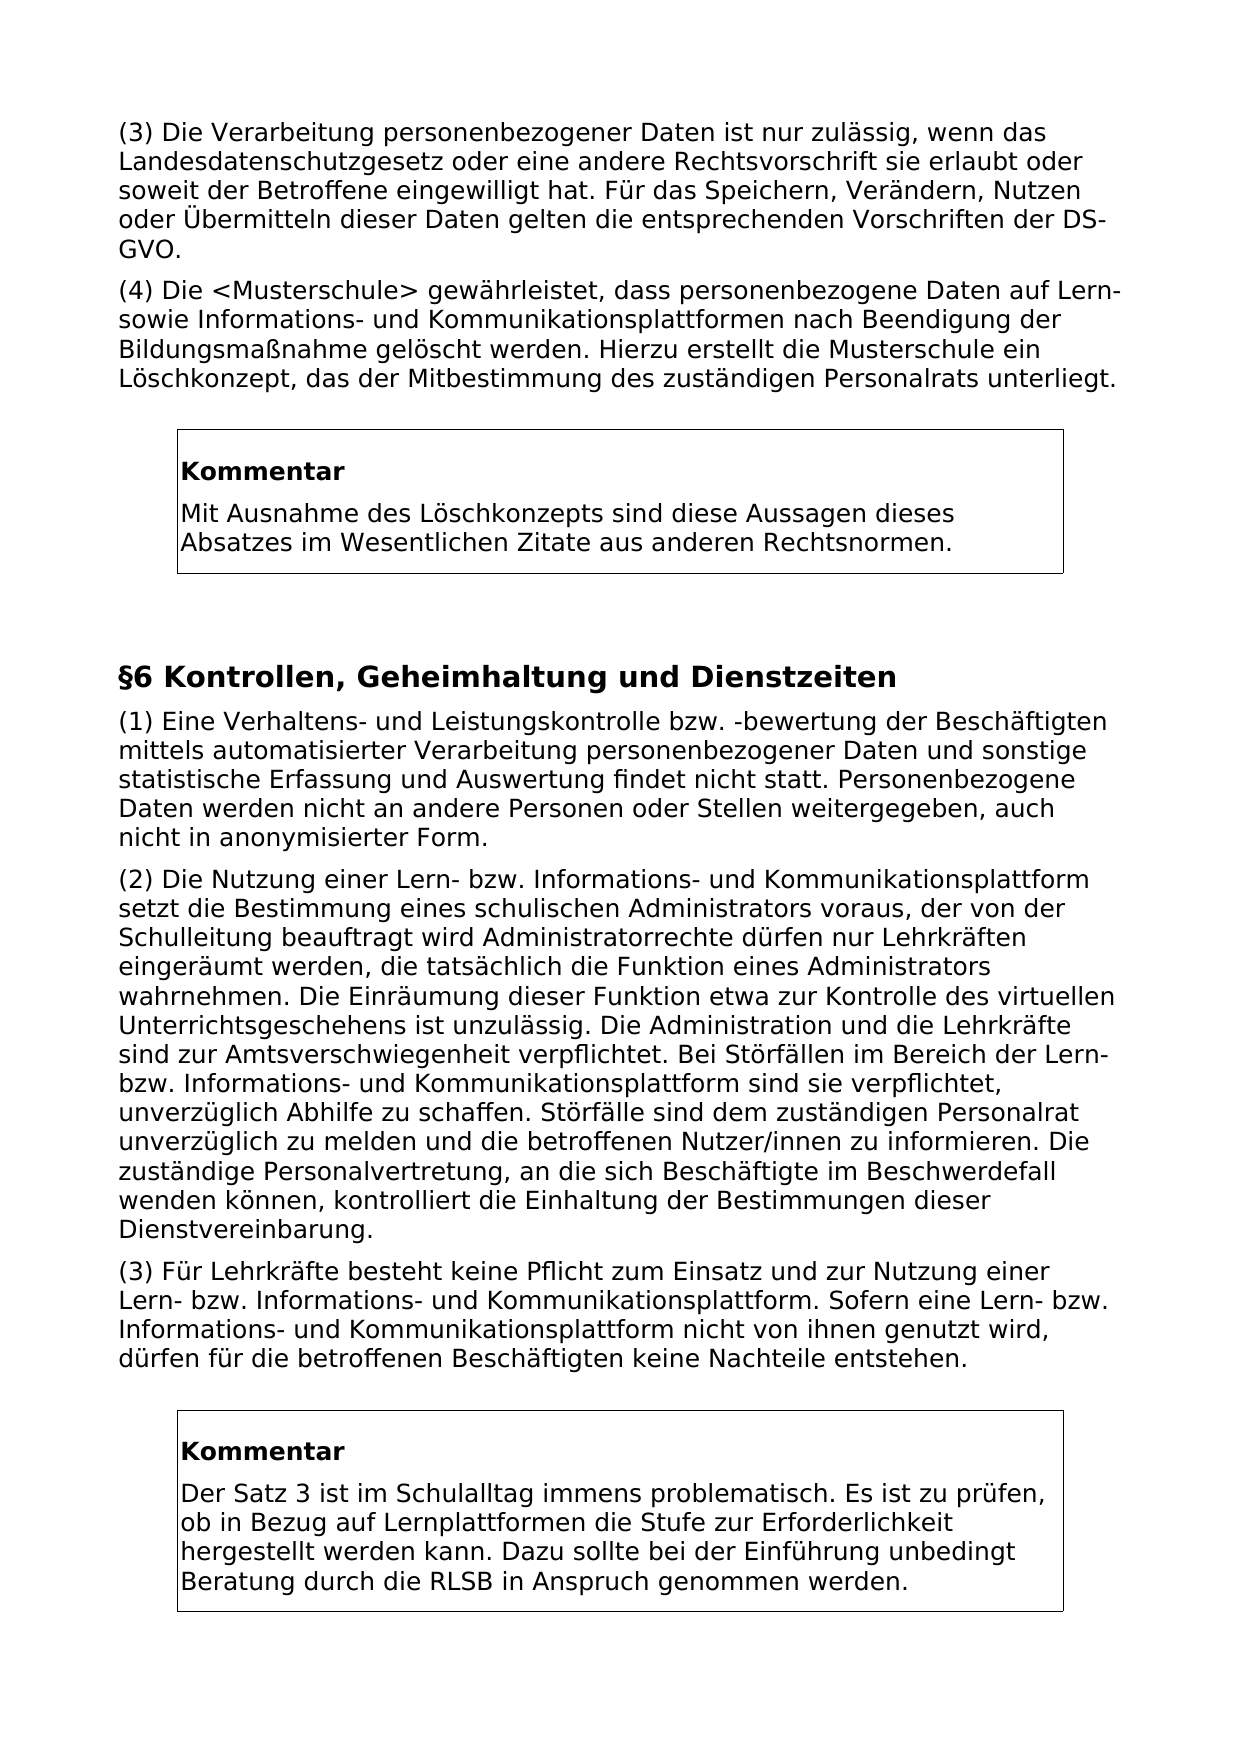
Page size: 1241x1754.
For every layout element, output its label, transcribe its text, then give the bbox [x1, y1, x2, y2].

text (3) Für Lehrkräfte besteht keine Pflicht zum Einsatz und zur Nutzung einer Lern- bzw. Informations- und Kommunikationsplattform. Sofern eine Lern- bzw. Informations- und Kommunikationsplattform nicht von ihnen genutzt wird, dürfen für die betroffenen Beschäftigten keine Nachteile entstehen. [118, 1257, 1122, 1373]
text (1) Eine Verhaltens- und Leistungskontrolle bzw. -bewertung der Beschäftigten mittels automatisierter Verarbeitung personenbezogener Daten und sonstige statistische Erfassung und Auswertung findet nicht statt. Personenbezogene Daten werden nicht an andere Personen oder Stellen weitergegeben, auch nicht in anonymisierter Form. [118, 707, 1122, 852]
table_header Kommentar Der Satz 3 ist im Schulalltag immens problematisch. Es ist zu prüfen, ob in Bezug auf Lernplattformen die Stufe zur Erforderlichkeit hergestellt werden kann. Dazu sollte bei der Einführung unbedingt Beratung durch die RLSB in Anspruch genommen werden. [178, 1411, 1063, 1611]
table_header Kommentar Mit Ausnahme des Löschkonzepts sind diese Aussagen dieses Absatzes im Wesentlichen Zitate aus anderen Rechtsnormen. [178, 430, 1063, 573]
text (2) Die Nutzung einer Lern- bzw. Informations- und Kommunikationsplattform setzt die Bestimmung eines schulischen Administrators voraus, der von der Schulleitung beauftragt wird Administratorrechte dürfen nur Lehrkräften eingeräumt werden, die tatsächlich die Funktion eines Administrators wahrnehmen. Die Einräumung dieser Funktion etwa zur Kontrolle des virtuellen Unterrichtsgeschehens ist unzulässig. Die Administration und die Lehrkräfte sind zur Amtsverschwiegenheit verpflichtet. Bei Störfällen im Bereich der Lern- bzw. Informations- und Kommunikationsplattform sind sie verpflichtet, unverzüglich Abhilfe zu schaffen. Störfälle sind dem zuständigen Personalrat unverzüglich zu melden und die betroffenen Nutzer/innen zu informieren. Die zuständige Personalvertretung, an die sich Beschäftigte im Beschwerdefall wenden können, kontrolliert die Einhaltung der Bestimmungen dieser Dienstvereinbarung. [118, 865, 1122, 1244]
subtitle §6 Kontrollen, Geheimhaltung und Dienstzeiten [118, 660, 1122, 694]
text (3) Die Verarbeitung personenbezogener Daten ist nur zulässig, wenn das Landesdatenschutzgesetz oder eine andere Rechtsvorschrift sie erlaubt oder soweit der Betroffene eingewilligt hat. Für das Speichern, Verändern, Nutzen oder Übermitteln dieser Daten gelten die entsprechenden Vorschriften der DS-GVO. [118, 118, 1122, 264]
text (4) Die <Musterschule> gewährleistet, dass personenbezogene Daten auf Lern- sowie Informations- und Kommunikationsplattformen nach Beendigung der Bildungsmaßnahme gelöscht werden. Hierzu erstellt die Musterschule ein Löschkonzept, das der Mitbestimmung des zuständigen Personalrats unterliegt. [118, 276, 1122, 393]
